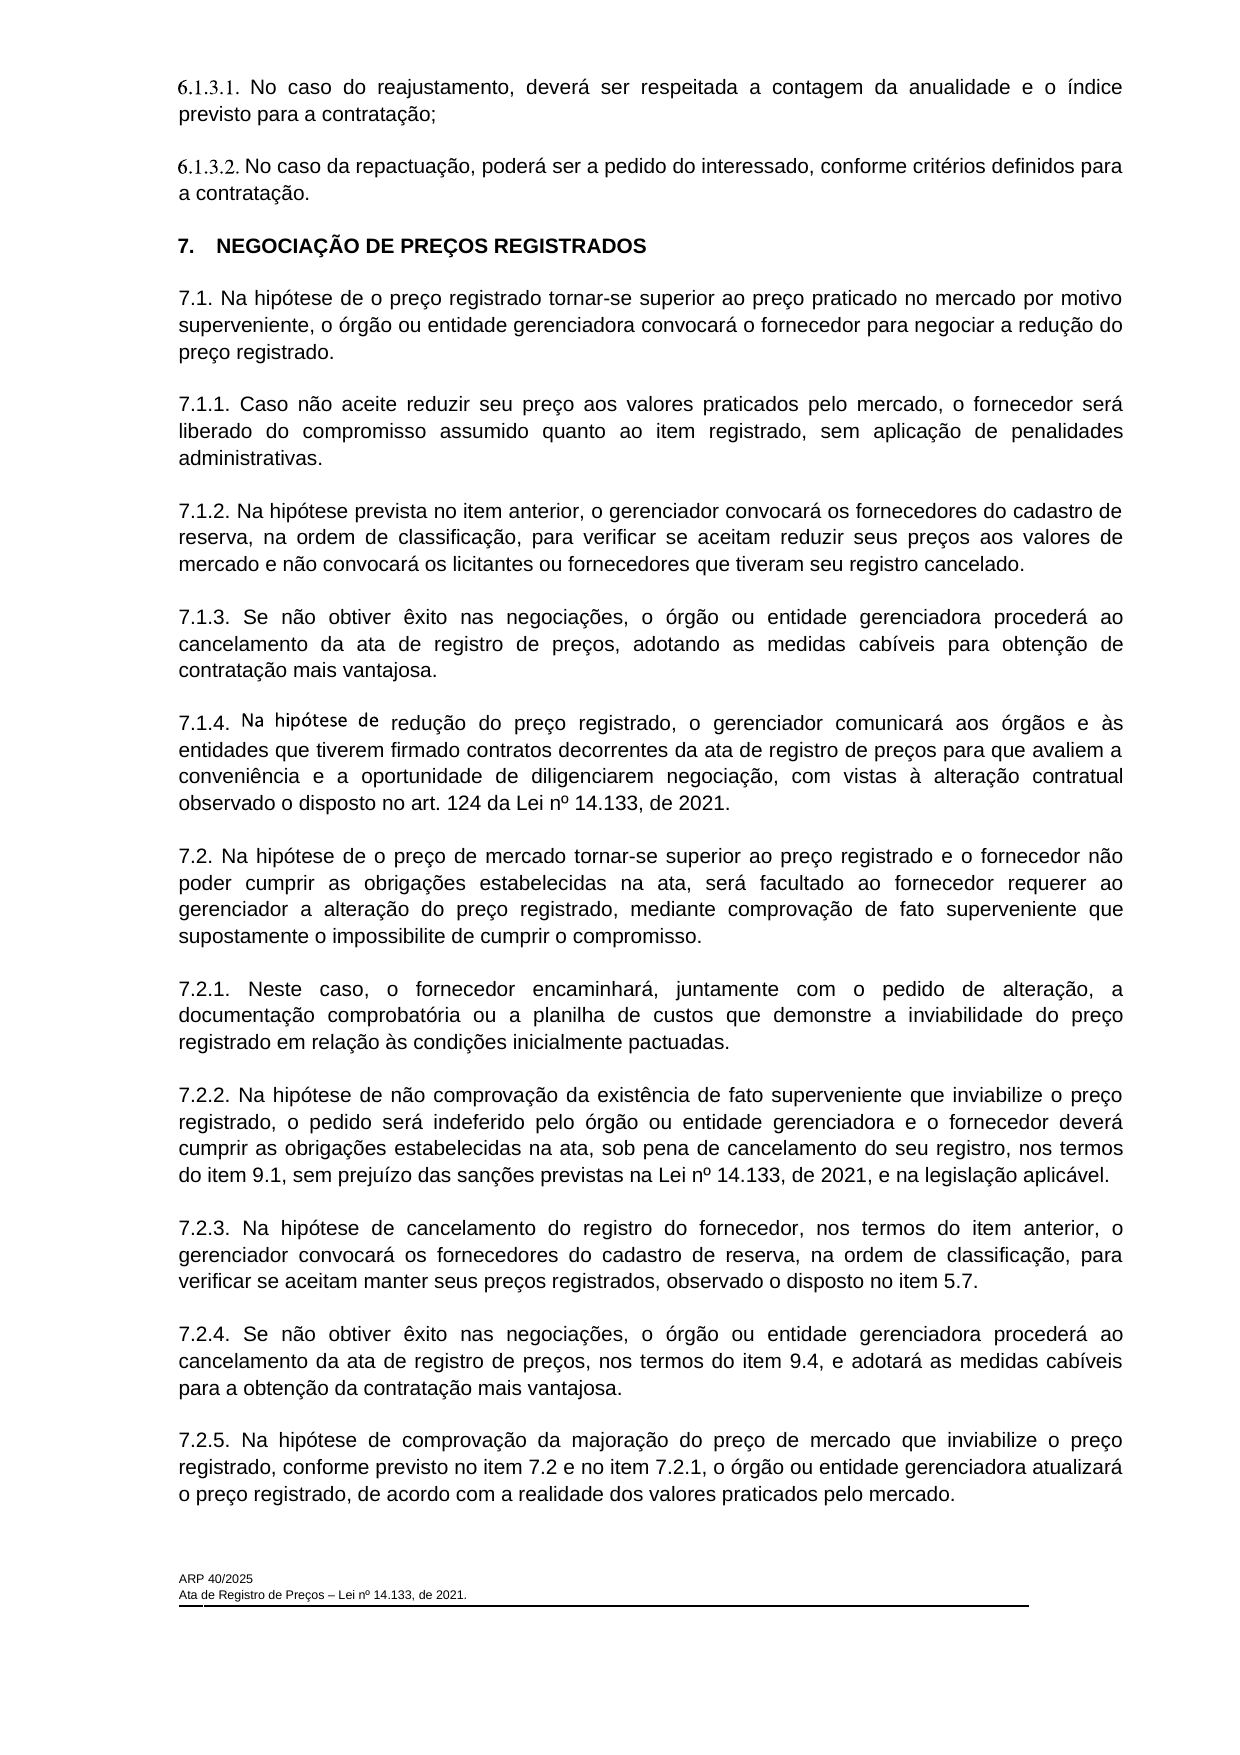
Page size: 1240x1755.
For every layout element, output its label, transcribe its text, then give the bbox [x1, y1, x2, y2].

text 7.1.2. Na hipótese prevista no item anterior, o gerenciador convocará os fornecedores do cadastro de reserva, na ordem de classificação, para verificar se aceitam reduzir seus preços aos valores de mercado e não convocará os licitantes ou fornecedores que tiveram seu registro cancelado. [178, 498, 1124, 576]
subtitle 7. NEGOCIAÇÃO DE PREÇOS REGISTRADOS [177, 234, 1127, 258]
text No caso da repactuação, poderá ser a pedido do interessado, conforme critérios definidos para a contratação. [178, 154, 1124, 205]
text 7.2.4. Se não obtiver êxito nas negociações, o órgão ou entidade gerenciadora procederá ao cancelamento da ata de registro de preços, nos termos do item 9.4, e adotará as medidas cabíveis para a obtenção da contratação mais vantajosa. [178, 1322, 1124, 1399]
text 7.1.1. Caso não aceite reduzir seu preço aos valores praticados pelo mercado, o fornecedor será liberado do compromisso assumido quanto ao item registrado, sem aplicação de penalidades administrativas. [178, 392, 1124, 470]
text No caso do reajustamento, deverá ser respeitada a contagem da anualidade e o índice previsto para a contratação; [178, 75, 1124, 126]
text 7.2.2. Na hipótese de não comprovação da existência de fato superveniente que inviabilize o preço registrado, o pedido será indeferido pelo órgão ou entidade gerenciadora e o fornecedor deverá cumprir as obrigações estabelecidas na ata, sob pena de cancelamento do seu registro, nos termos do item 9.1, sem prejuízo das sanções previstas na Lei nº 14.133, de 2021, e na legislação aplicável. [178, 1083, 1124, 1187]
text 7.2.3. Na hipótese de cancelamento do registro do fornecedor, nos termos do item anterior, o gerenciador convocará os fornecedores do cadastro de reserva, na ordem de classificação, para verificar se aceitam manter seus preços registrados, observado o disposto no item 5.7. [178, 1216, 1124, 1293]
text 7.1.4. redução do preço registrado, o gerenciador comunicará aos órgãos e às entidades que tiverem firmado contratos decorrentes da ata de registro de preços para que avaliem a conveniência e a oportunidade de diligenciarem negociação, com vistas à alteração contratual observado o disposto no art. 124 da Lei nº 14.133, de 2021. [178, 711, 1124, 815]
text 7.2.1. Neste caso, o fornecedor encaminhará, juntamente com o pedido de alteração, a documentação comprobatória ou a planilha de custos que demonstre a inviabilidade do preço registrado em relação às condições inicialmente pactuadas. [178, 977, 1124, 1054]
text 7.2.5. Na hipótese de comprovação da majoração do preço de mercado que inviabilize o preço registrado, conforme previsto no item 7.2 e no item 7.2.1, o órgão ou entidade gerenciadora atualizará o preço registrado, de acordo com a realidade dos valores praticados pelo mercado. [178, 1428, 1124, 1505]
text 7.1.3. Se não obtiver êxito nas negociações, o órgão ou entidade gerenciadora procederá ao cancelamento da ata de registro de preços, adotando as medidas cabíveis para obtenção de contratação mais vantajosa. [178, 604, 1124, 682]
text 7.1. Na hipótese de o preço registrado tornar-se superior ao preço praticado no mercado por motivo superveniente, o órgão ou entidade gerenciadora convocará o fornecedor para negociar a redução do preço registrado. [178, 286, 1124, 364]
text 7.2. Na hipótese de o preço de mercado tornar-se superior ao preço registrado e o fornecedor não poder cumprir as obrigações estabelecidas na ata, será facultado ao fornecedor requerer ao gerenciador a alteração do preço registrado, mediante comprovação de fato superveniente que supostamente o impossibilite de cumprir o compromisso. [178, 844, 1124, 948]
